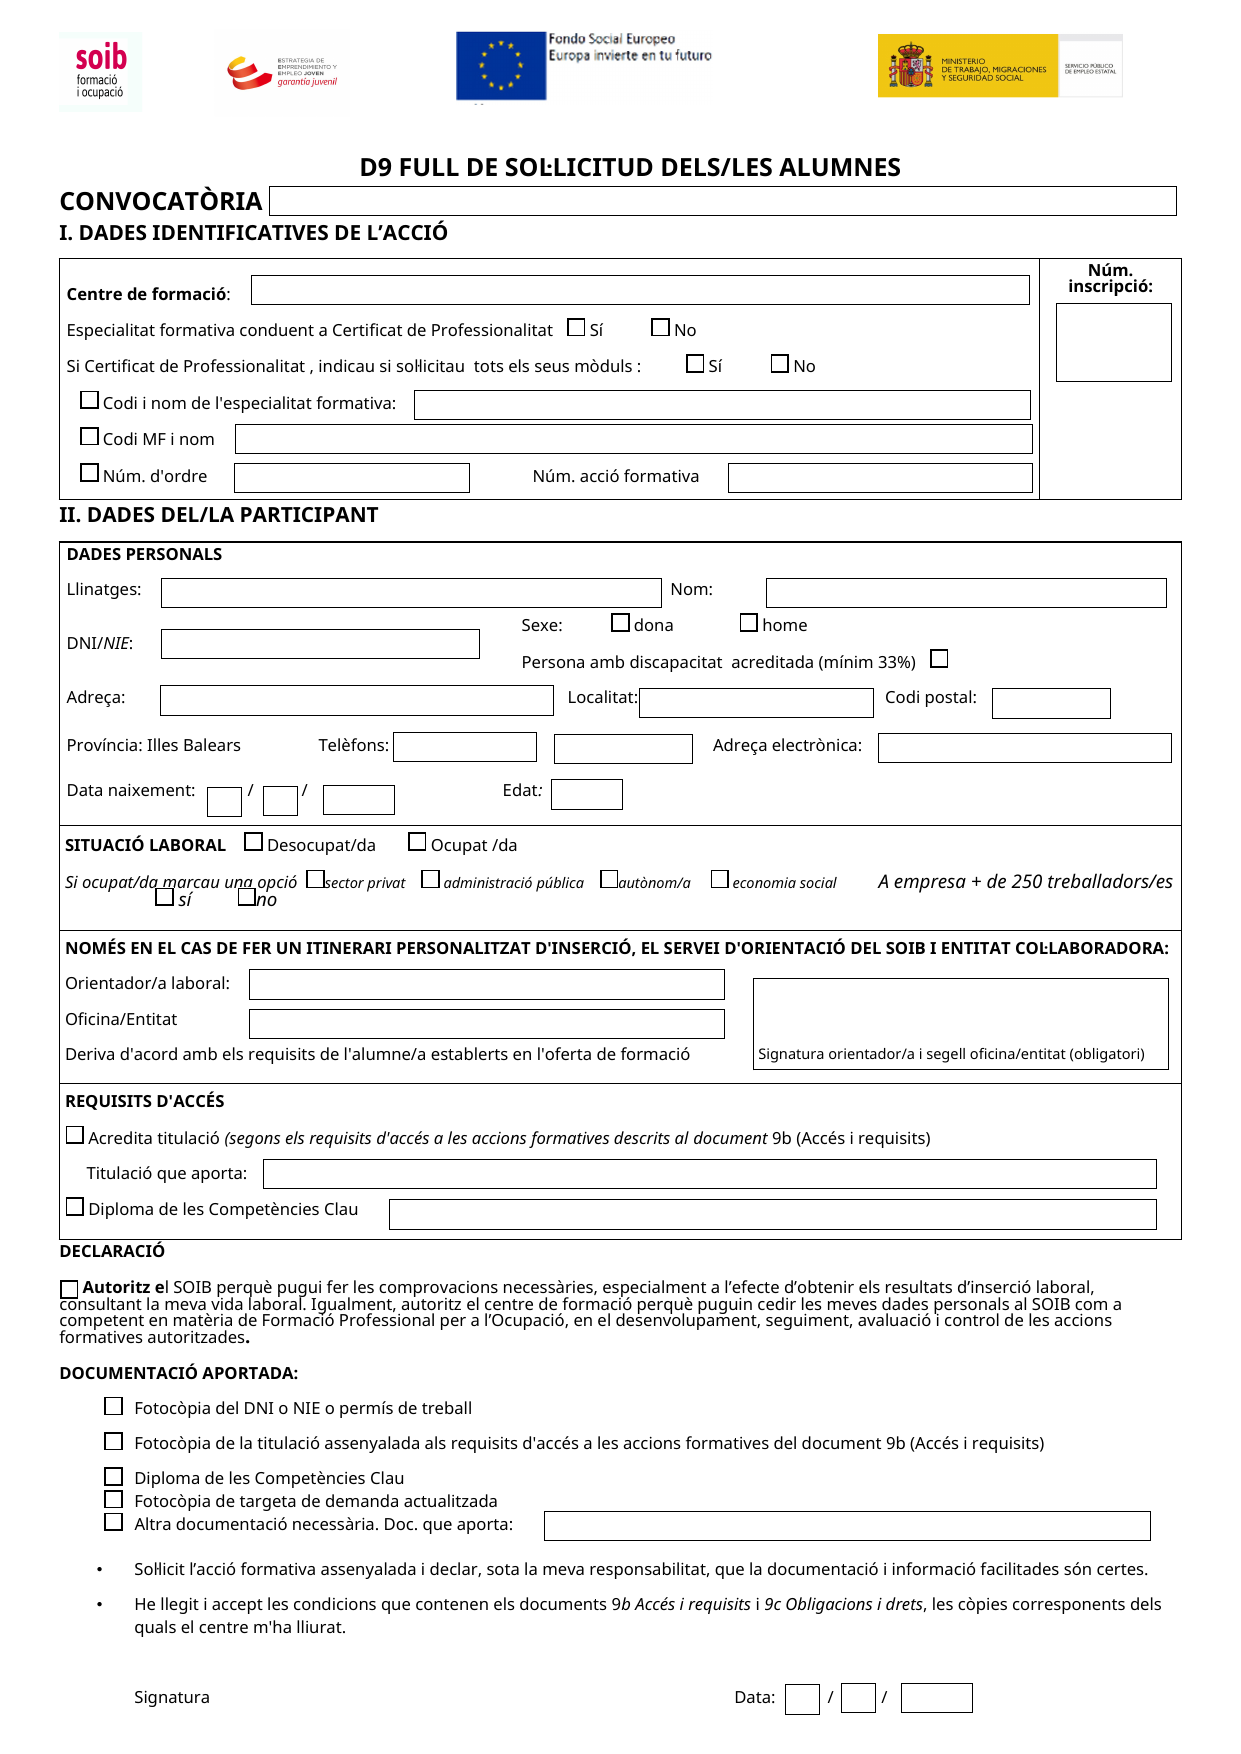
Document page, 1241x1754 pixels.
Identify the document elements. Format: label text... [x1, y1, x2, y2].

list Sol·licit l’acció formativa assenyalada i declar, sota la meva responsabilitat, que la documentació i informació facilitades són certes. [97, 1558, 1181, 1580]
table_cell NOMÉS EN EL CAS DE FER UN ITINERARI PERSONALITZAT D'INSERCIÓ, EL SERVEI D'ORIENTACIÓ DEL SOIB I ENTITAT COL·LABORADORA: Orientador/a laboral: Oficina/Entitat Deriva d'acord amb els requisits de l'alumne/a establerts en l'oferta de formació [60, 931, 1181, 1083]
table_header Centre de formació: Especialitat formativa conduent a Certificat de Professionalitat Sí No Si Certificat de Professionalitat , indicau si sol·licitau tots els seus mòduls : Sí No Codi i nom de l'especialitat formativa: Codi MF i nom Núm. d'ordre Núm. acció formativa [60, 259, 1039, 499]
text Fotocòpia de targeta de demanda actualitzada [59, 1489, 1181, 1512]
table_cell Adreça: Localitat: Codi postal: [60, 686, 1181, 725]
list Fotocòpia de la titulació assenyalada als requisits d'accés a les accions formatives del document 9b (Accés i requisits) [97, 1432, 1181, 1454]
list Diploma de les Competències Clau [97, 1467, 1181, 1489]
text D9 FULL DE SOL·LICITUD DELS/LES ALUMNES [59, 149, 1181, 183]
list / [876, 1686, 901, 1709]
table_cell SITUACIÓ LABORAL Desocupat/da Ocupat /da Si ocupat/da marcau una opció sector privat administració pública autònom/a economia social A empresa + de 250 treballadors/es sí no [60, 826, 1181, 930]
table_header Núm. inscripció: [1040, 259, 1181, 499]
text Altra documentació necessària. Doc. que aporta: [130, 1512, 544, 1535]
table_cell Data naixement: / / Edat: [60, 778, 1181, 825]
text I. DADES IDENTIFICATIVES DE L’ACCIÓ [59, 218, 1181, 246]
table_cell Sexe: dona home Persona amb discapacitat acreditada (mínim 33%) [514, 613, 1181, 686]
list [973, 1686, 1181, 1709]
table_cell Telèfons: [310, 725, 706, 778]
table_header DADES PERSONALS Llinatges: Nom: [60, 543, 1181, 613]
subtitle II. DADES DEL/LA PARTICIPANT [59, 500, 1181, 529]
list Signatura Data: [97, 1686, 785, 1709]
list Fotocòpia del DNI o NIE o permís de treball [97, 1396, 1181, 1419]
table_cell Província: Illes Balears [60, 725, 310, 778]
picture [877, 32, 1123, 98]
table_cell DNI/NIE: [60, 613, 514, 686]
table_cell REQUISITS D'ACCÉS Acredita titulació (segons els requisits d'accés a les accions formatives descrits al document 9b (Accés i requisits) Titulació que aporta: Diploma de les Competències Clau [60, 1084, 1181, 1239]
list He llegit i accept les condicions que contenen els documents 9b Accés i requisits i 9c Obligacions i drets, les còpies corresponents dels quals el centre m'ha lliurat. [97, 1593, 1181, 1638]
subtitle DECLARACIÓ [59, 1240, 1181, 1263]
text CONVOCATÒRIA [59, 183, 1181, 218]
list / [820, 1686, 841, 1709]
text DOCUMENTACIÓ APORTADA: [59, 1361, 1181, 1384]
picture [456, 30, 713, 105]
subtitle Autoritz el SOIB perquè pugui fer les comprovacions necessàries, especialment a l’efecte d’obtenir els resultats d’inserció laboral, consultant la meva vida laboral. Igualment, autoritz el centre de formació perquè puguin cedir les meves dades personals al SOIB com a competent en matèria de Formació Professional per a l’Ocupació, en el desenvolupament, seguiment, avaluació i control de les accions formatives autoritzades. [59, 1275, 1181, 1349]
table_cell Adreça electrònica: [706, 725, 1181, 778]
